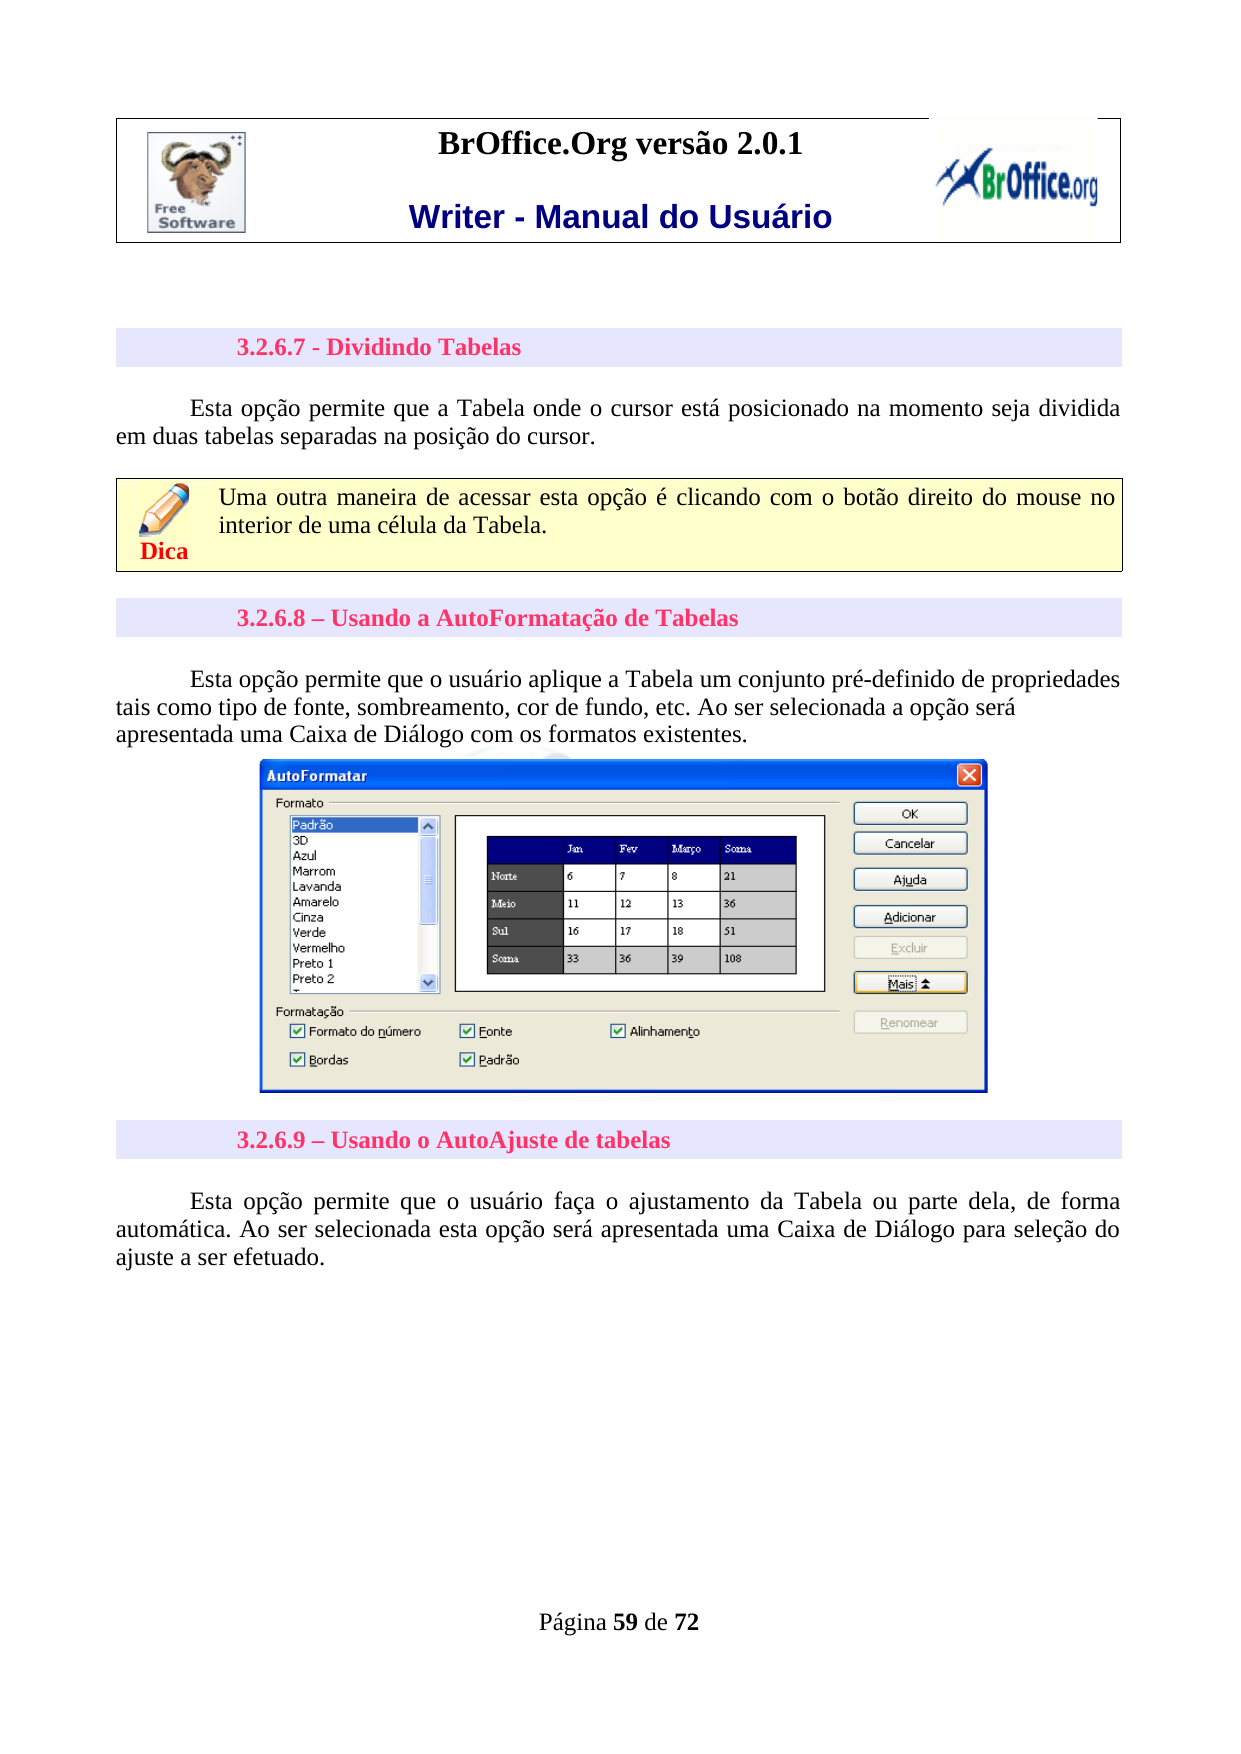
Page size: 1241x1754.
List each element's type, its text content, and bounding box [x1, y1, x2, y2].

table_header 3.2.6.9 – Usando o AutoAjuste de tabelas [116, 1120, 1122, 1159]
picture [259, 748, 988, 1093]
text Esta opção permite que o usuário aplique a Tabela um conjunto pré-definido de propriedades tais como tipo de fonte, sombreamento, cor de fundo, etc. Ao ser selecionada a opção será apresentada uma Caixa de Diálogo com os formatos existentes. [116, 665, 1122, 748]
table_header 3.2.6.8 – Usando a AutoFormatação de Tabelas [116, 598, 1122, 637]
text Esta opção permite que a Tabela onde o cursor está posicionado na momento seja dividida em duas tabelas separadas na posição do cursor. [116, 394, 1122, 450]
table_header 3.2.6.7 - Dividindo Tabelas [116, 328, 1122, 367]
table_header Dica [117, 484, 213, 571]
table_header [117, 479, 213, 483]
table_header Uma outra maneira de acessar esta opção é clicando com o botão direito do mouse no interior de uma célula da Tabela. [213, 479, 1122, 571]
text Esta opção permite que o usuário faça o ajustamento da Tabela ou parte dela, de forma automática. Ao ser selecionada esta opção será apresentada uma Caixa de Diálogo para seleção do ajuste a ser efetuado. [116, 1187, 1122, 1270]
picture [147, 132, 246, 233]
picture [928, 117, 1098, 241]
picture [139, 483, 190, 537]
